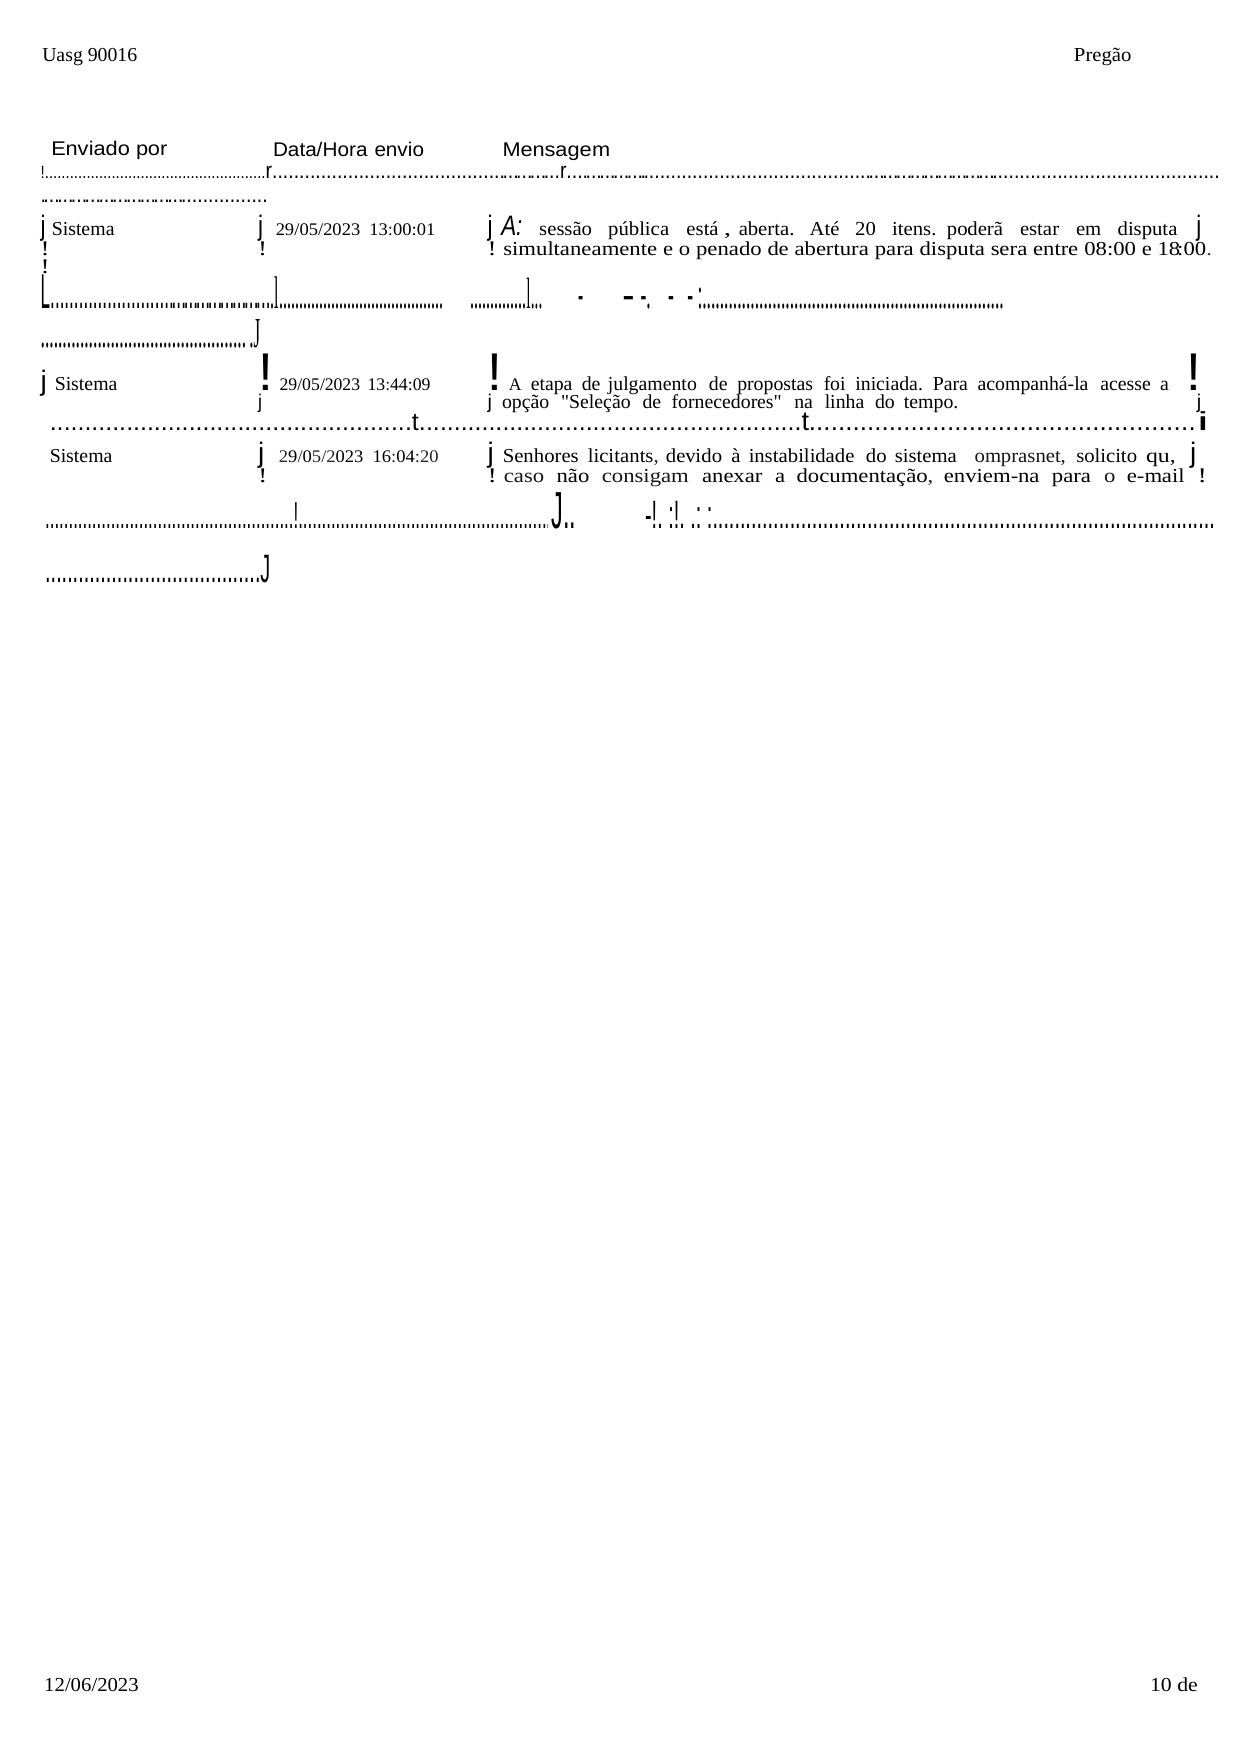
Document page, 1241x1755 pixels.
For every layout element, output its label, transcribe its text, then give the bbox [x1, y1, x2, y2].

text !.....................................................r.......................................................r............................................................................................................................................................................... [40, 160, 1220, 207]
text j Sistema !29/05/2023 13:44:09 !A etapa de julgamento de propostas foi iniciada. Para acompanhá-la acesse a ! [40, 355, 1220, 399]
text j j opção "Seleção de fornecedores" na linha do tempo. j [936, 399, 1197, 411]
text ! ! ! simultaneamente e o penado de abertura para disputa sera entre 08:00 e 18:00. ! [40, 241, 1220, 277]
text ! ! caso não consigam anexar a documentação, enviem-na para o e-mail ! [258, 469, 1220, 485]
text j j opção "Seleção de fornecedores" na linha do tempo. j [514, 399, 934, 411]
text .....................................................!......................................................J.. -!. :!. .: :..................................................................................................................................J [45, 485, 1220, 594]
text Sistema j 29/05/2023 16:04:20 j Senhores licitants, devido à instabilidade do sistema omprasnet, solicito qu, j [49, 438, 1220, 469]
text Enviado por Data/Hora envio Mensagem [51, 140, 1220, 160]
text j j opção "Seleção de fornecedores" na linha do tempo. j [261, 399, 488, 411]
text j Sistema j 29/05/2023 13:00:01 j A: sessão pública está , aberta. Até 20 itens. poderã estar em disputa j [40, 211, 1220, 241]
text L...................................................l......................................... ..............l... - - -. - - :..................................................................... ................................................J [40, 277, 1220, 355]
text ....................................................t.......................................................t i [49, 411, 1220, 436]
